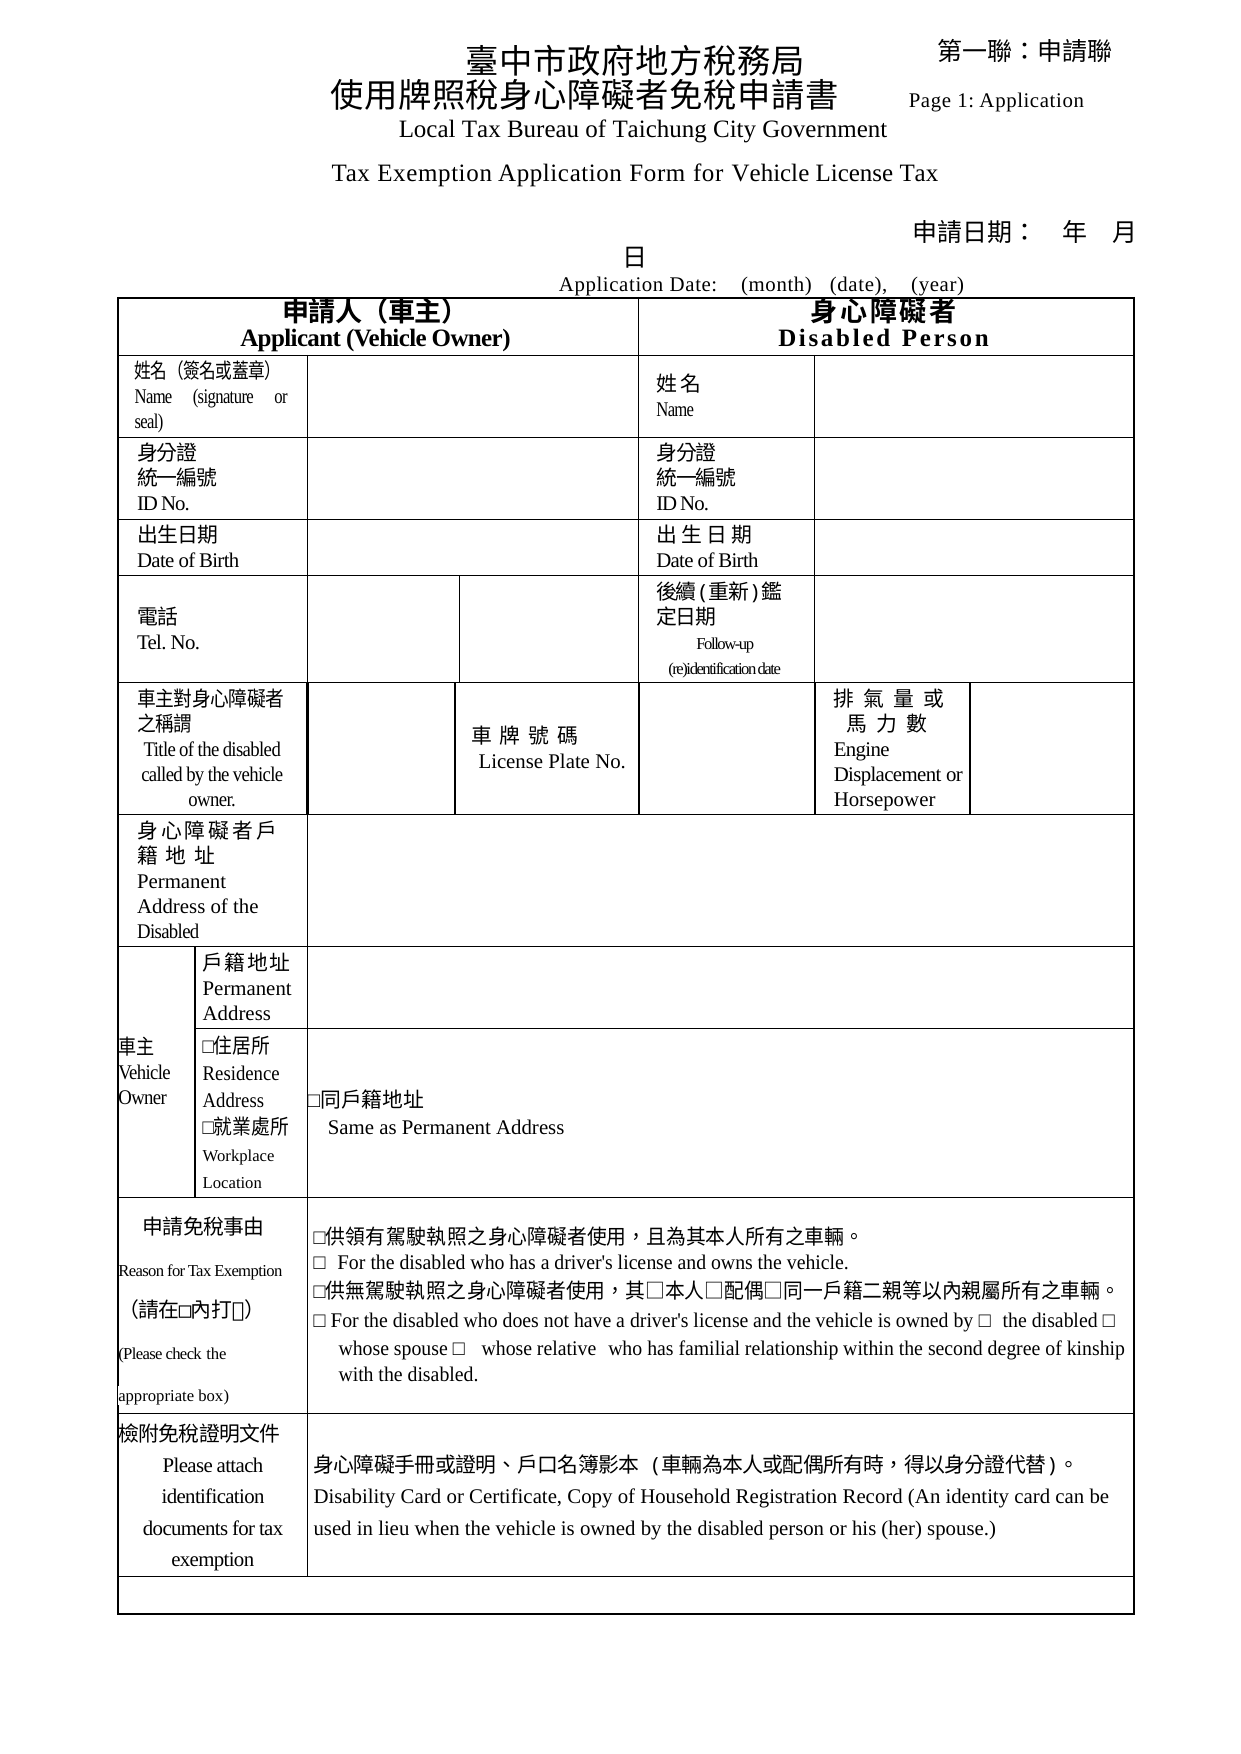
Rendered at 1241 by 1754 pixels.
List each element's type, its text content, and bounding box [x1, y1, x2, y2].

table_cell 姓名（簽名或蓋章） Name (signature or seal) [119, 356, 307, 437]
table_cell 排 氣 量 或 馬 力 數 Engine Displacement or Horsepower [816, 683, 969, 814]
table_cell 申請免稅事由 Reason for Tax Exemption （請在□內打） (Please check the appropriate box) [119, 1198, 307, 1412]
table_cell [308, 815, 1133, 946]
table_cell [815, 520, 1133, 575]
table_cell [640, 683, 814, 814]
table_cell □供領有駕駛執照之身心障礙者使用，且為其本人所有之車輛。 □ For the disabled who has a driver's license and owns the vehicle. □供無駕駛執照之身心障礙者使用，其□本人□配偶□同一戶籍二親等以內親屬所有之車輛。 □ For the disabled who does not have a driver's license and the vehicle is owned by □ the disabled □ whose spouse □ whose relative who has familial relationship within the second degree of kinship with the disabled. [308, 1198, 1133, 1412]
table_cell [971, 683, 1133, 814]
table_cell 出生日期 Date of Birth [639, 520, 814, 575]
table_cell [308, 947, 1133, 1028]
table_cell 身心障礙手冊或證明、戶口名簿影本 (車輛為本人或配偶所有時，得以身分證代替)。 Disability Card or Certificate, Copy of Household Registration Record (An identity card can be used in lieu when the vehicle is owned by the disabled person or his (her) spouse.) [308, 1414, 1133, 1576]
table_cell 車主對身心障礙者之稱謂 Title of the disabled called by the vehicle owner. [119, 683, 306, 814]
table_cell [460, 576, 638, 682]
table_cell 身分證 統一編號 ID No. [119, 438, 307, 518]
table_cell [119, 1577, 1133, 1613]
table_cell [815, 356, 1133, 437]
table_cell 姓名 Name [639, 356, 814, 437]
table_cell 車主 Vehicle Owner [119, 947, 194, 1197]
table_header 申請人（車主） Applicant (Vehicle Owner) [119, 299, 638, 355]
table_cell [308, 520, 638, 575]
text Local Tax Bureau of Taichung City Government [134, 114, 1152, 143]
table_cell [308, 356, 638, 437]
table_cell 電話 Tel. No. [119, 576, 307, 682]
table_cell 戶籍地址 Permanent Address [196, 947, 307, 1028]
text 使用牌照稅身心障礙者免稅申請書 Page 1: Application [118, 24, 1152, 114]
table_cell [309, 683, 454, 814]
table_header 身心障礙者 Disabled Person [639, 299, 1133, 355]
table_cell 車牌號碼 License Plate No. [456, 683, 638, 814]
text 臺中市政府地方稅務局 [118, 47, 922, 81]
table_cell 身心障礙者戶籍地址 Permanent Address of the Disabled [119, 815, 307, 946]
text 申請日期： 年 月 日 [118, 222, 1152, 272]
table_cell 出生日期 Date of Birth [119, 520, 307, 575]
table_cell [815, 438, 1133, 518]
text [1141, 47, 1152, 81]
text 第一聯：申請聯 [937, 32, 1126, 68]
table_cell [308, 438, 638, 518]
text Tax Exemption Application Form for Vehicle License Tax [118, 155, 1152, 188]
text Application Date: (month) (date), (year) [118, 272, 1152, 297]
table_cell [308, 576, 459, 682]
table_cell 檢附免稅證明文件 Please attach identification documents for tax exemption [119, 1414, 307, 1576]
table_cell □同戶籍地址 Same as Permanent Address [308, 1029, 1133, 1197]
table_cell [815, 576, 1133, 682]
table_cell □住居所 Residence Address □就業處所 Workplace Location [196, 1029, 307, 1197]
table_cell 身分證 統一編號 ID No. [639, 438, 814, 518]
table_cell 後續(重新)鑑定日期 Follow-up (re)identification date [639, 576, 814, 682]
